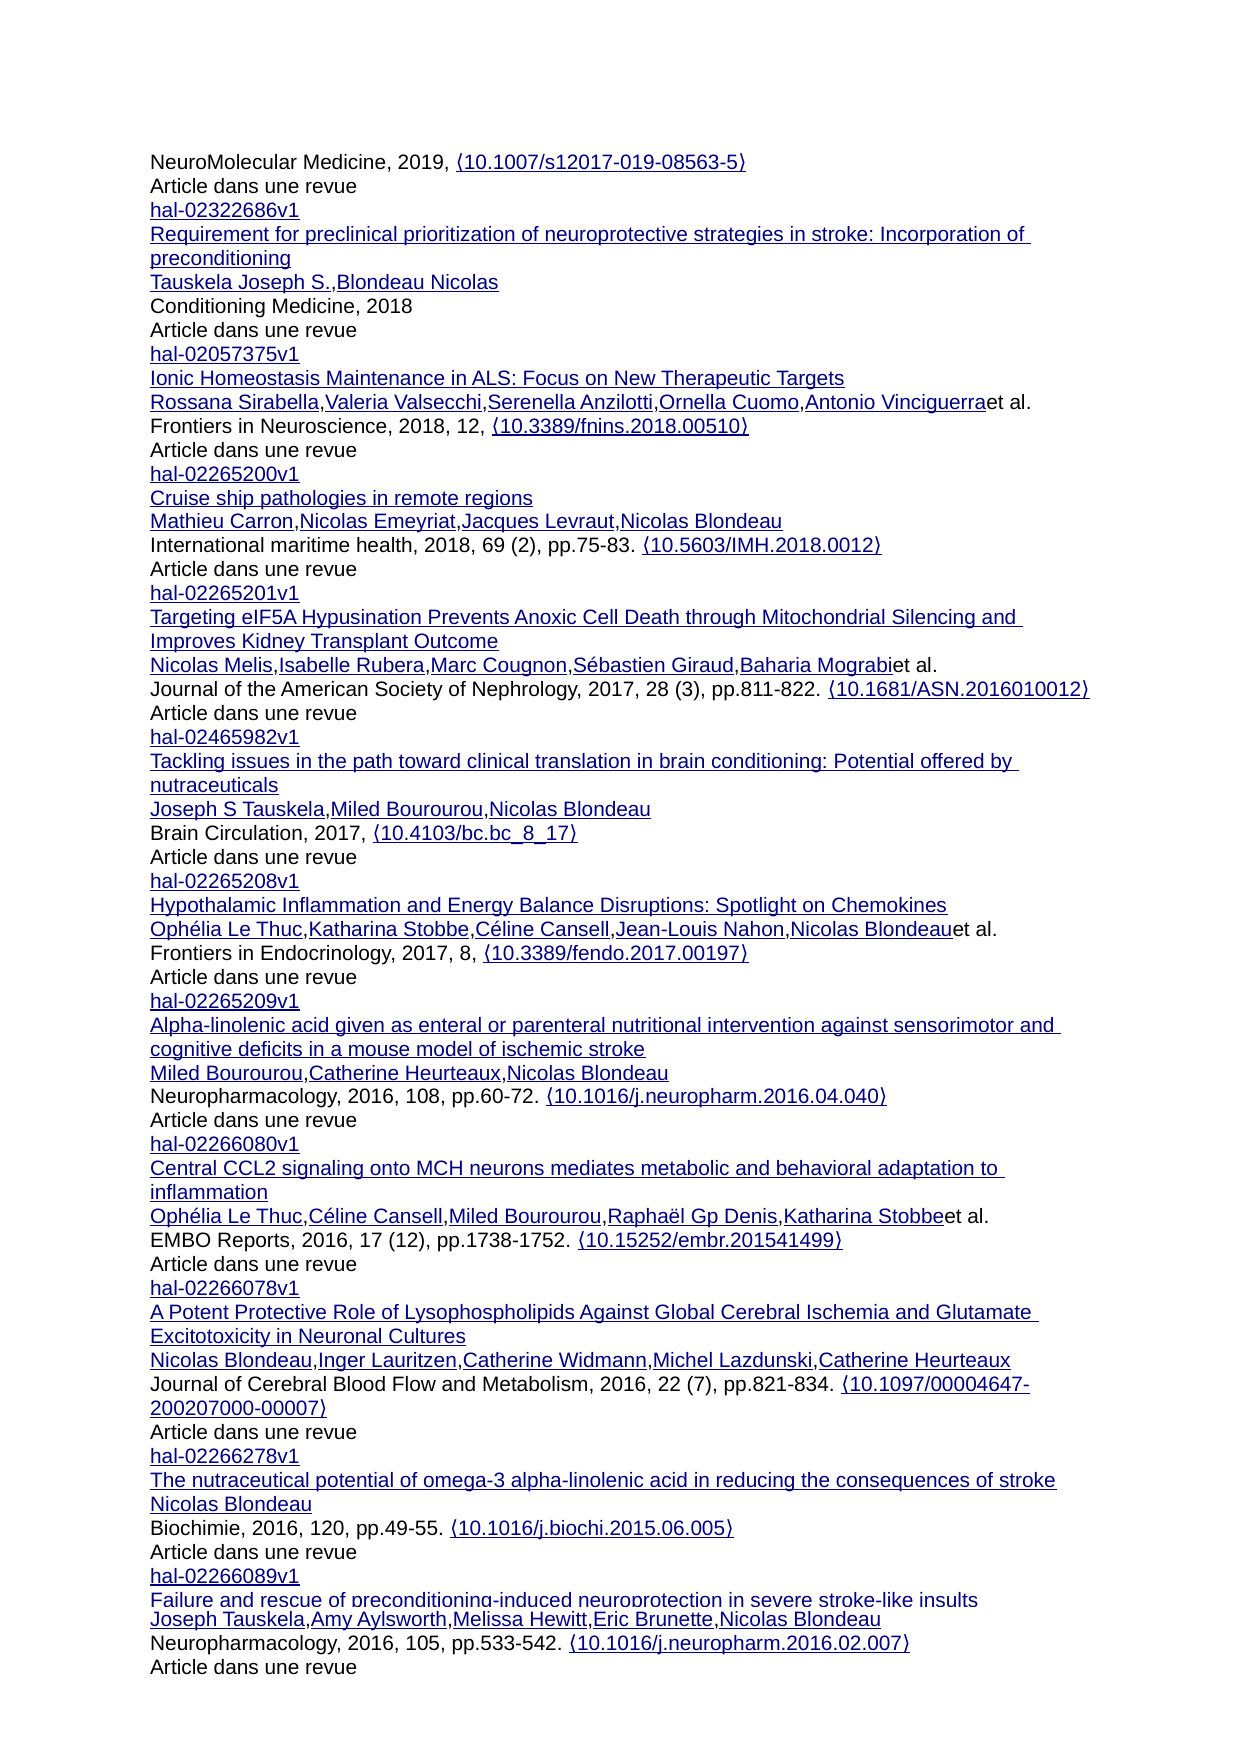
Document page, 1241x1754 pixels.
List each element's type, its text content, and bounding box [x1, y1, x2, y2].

table_cell Failure and rescue of preconditioning-induced neuroprotection in severe stroke-like insults Joseph Tauskela,Amy Aylsworth,Melissa Hewitt,Eric Brunette,Nicolas Blondeau Neuropharmacology, 2016, 105, pp.533-542. ⟨10.1016/j.neuropharm.2016.02.007⟩ Article dans une revue [150, 1588, 1090, 1679]
table_cell The nutraceutical potential of omega-3 alpha-linolenic acid in reducing the consequences of stroke Nicolas Blondeau Biochimie, 2016, 120, pp.49-55. ⟨10.1016/j.biochi.2015.06.005⟩ Article dans une revue hal-02266089v1 [150, 1468, 1090, 1587]
table_cell Ionic Homeostasis Maintenance in ALS: Focus on New Therapeutic Targets Rossana Sirabella,Valeria Valsecchi,Serenella Anzilotti,Ornella Cuomo,Antonio Vinciguerraet al. Frontiers in Neuroscience, 2018, 12, ⟨10.3389/fnins.2018.00510⟩ Article dans une revue hal-02265200v1 [150, 366, 1090, 485]
table_cell Requirement for preclinical prioritization of neuroprotective strategies in stroke: Incorporation of preconditioning Tauskela Joseph S.,Blondeau Nicolas Conditioning Medicine, 2018 Article dans une revue hal-02057375v1 [150, 222, 1090, 366]
table_cell Targeting eIF5A Hypusination Prevents Anoxic Cell Death through Mitochondrial Silencing and Improves Kidney Transplant Outcome Nicolas Melis,Isabelle Rubera,Marc Cougnon,Sébastien Giraud,Baharia Mograbiet al. Journal of the American Society of Nephrology, 2017, 28 (3), pp.811-822. ⟨10.1681/ASN.2016010012⟩ Article dans une revue hal-02465982v1 [150, 605, 1090, 749]
table_cell Alpha-linolenic acid given as enteral or parenteral nutritional intervention against sensorimotor and cognitive deficits in a mouse model of ischemic stroke Miled Bourourou,Catherine Heurteaux,Nicolas Blondeau Neuropharmacology, 2016, 108, pp.60-72. ⟨10.1016/j.neuropharm.2016.04.040⟩ Article dans une revue hal-02266080v1 [150, 1013, 1090, 1156]
table_cell A Potent Protective Role of Lysophospholipids Against Global Cerebral Ischemia and Glutamate Excitotoxicity in Neuronal Cultures Nicolas Blondeau,Inger Lauritzen,Catherine Widmann,Michel Lazdunski,Catherine Heurteaux Journal of Cerebral Blood Flow and Metabolism, 2016, 22 (7), pp.821-834. ⟨10.1097/00004647-200207000-00007⟩ Article dans une revue hal-02266278v1 [150, 1300, 1090, 1468]
table_cell Central CCL2 signaling onto MCH neurons mediates metabolic and behavioral adaptation to inflammation Ophélia Le Thuc,Céline Cansell,Miled Bourourou,Raphaël Gp Denis,Katharina Stobbeet al. EMBO Reports, 2016, 17 (12), pp.1738-1752. ⟨10.15252/embr.201541499⟩ Article dans une revue hal-02266078v1 [150, 1156, 1090, 1300]
table_cell Tackling issues in the path toward clinical translation in brain conditioning: Potential offered by nutraceuticals Joseph S Tauskela,Miled Bourourou,Nicolas Blondeau Brain Circulation, 2017, ⟨10.4103/bc.bc_8_17⟩ Article dans une revue hal-02265208v1 [150, 749, 1090, 893]
table_cell Hypothalamic Inflammation and Energy Balance Disruptions: Spotlight on Chemokines Ophélia Le Thuc,Katharina Stobbe,Céline Cansell,Jean-Louis Nahon,Nicolas Blondeauet al. Frontiers in Endocrinology, 2017, 8, ⟨10.3389/fendo.2017.00197⟩ Article dans une revue hal-02265209v1 [150, 893, 1090, 1012]
table_cell NeuroMolecular Medicine, 2019, ⟨10.1007/s12017-019-08563-5⟩ Article dans une revue hal-02322686v1 [150, 150, 1090, 222]
table_cell Cruise ship pathologies in remote regions Mathieu Carron,Nicolas Emeyriat,Jacques Levraut,Nicolas Blondeau International maritime health, 2018, 69 (2), pp.75-83. ⟨10.5603/IMH.2018.0012⟩ Article dans une revue hal-02265201v1 [150, 485, 1090, 605]
